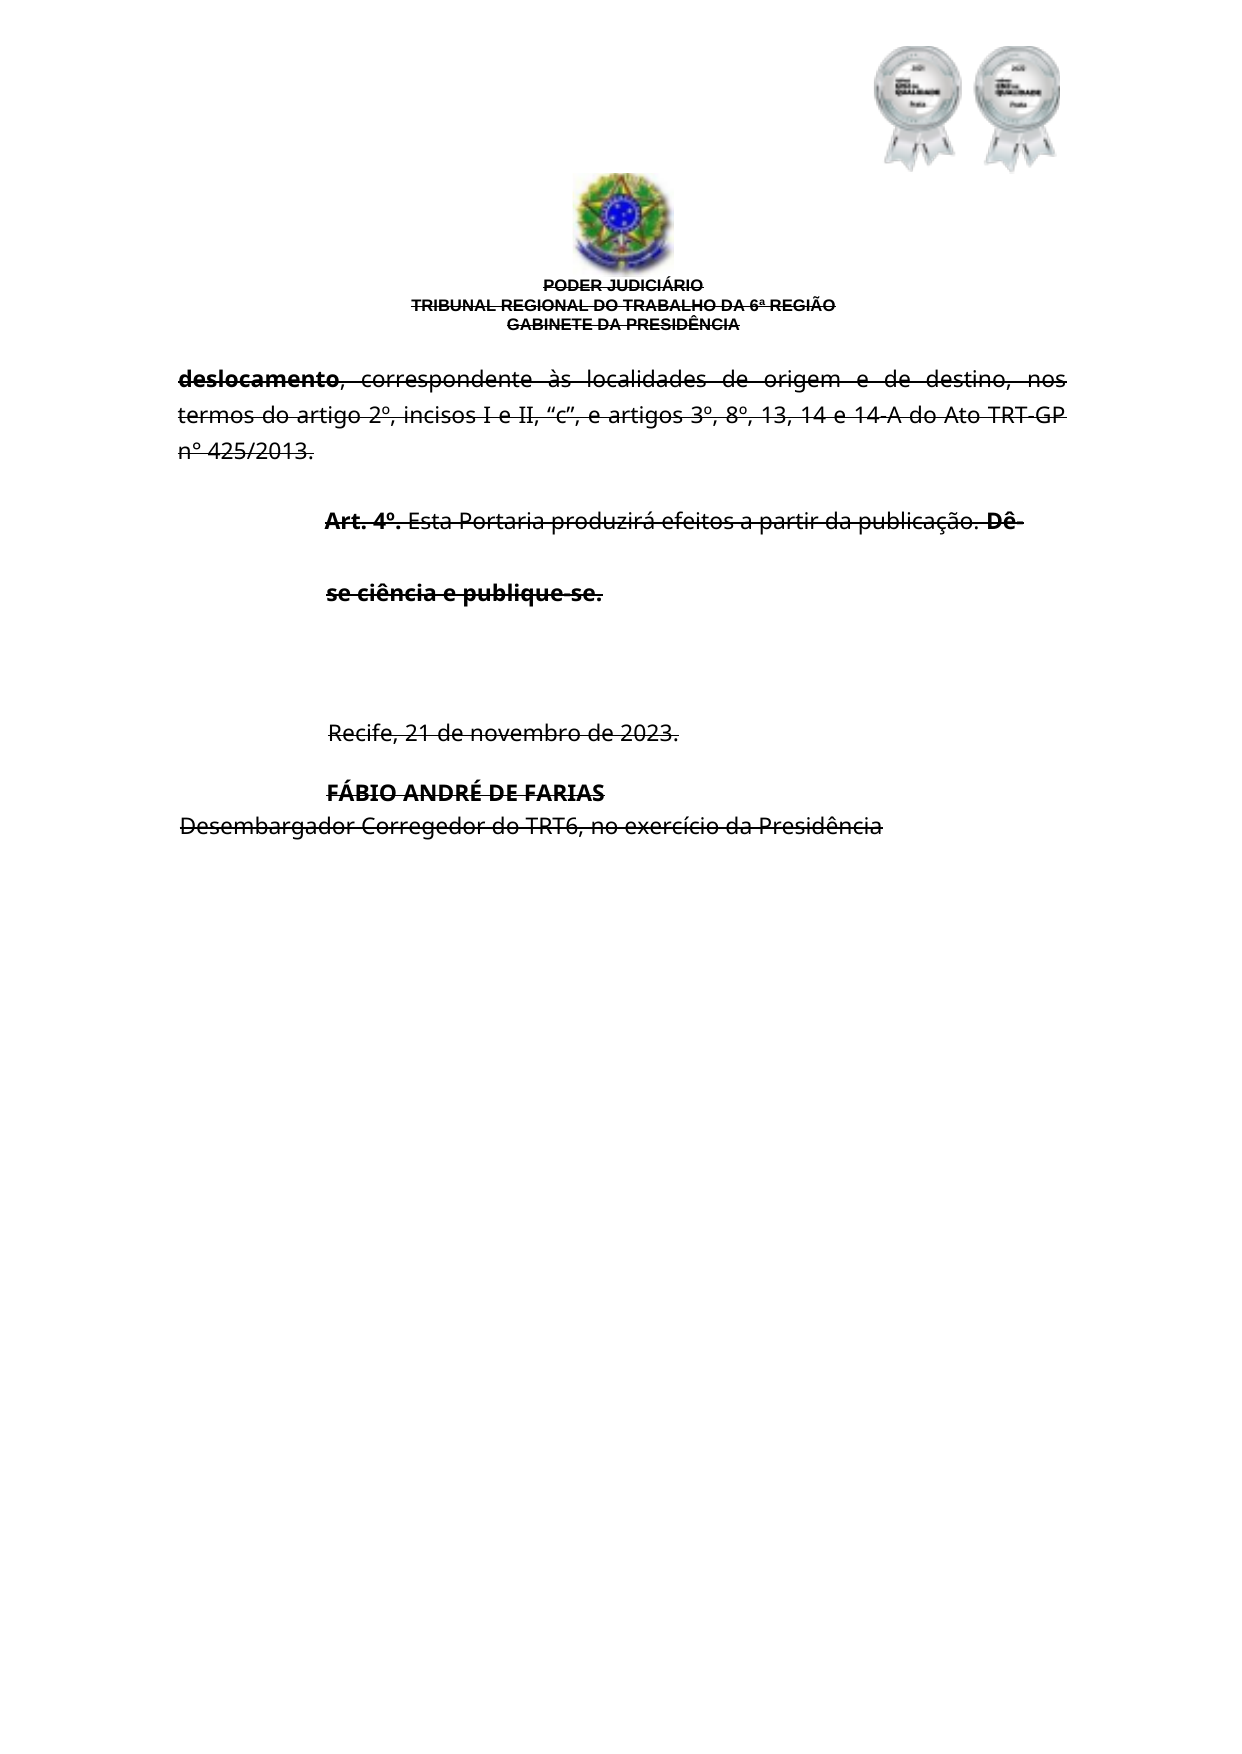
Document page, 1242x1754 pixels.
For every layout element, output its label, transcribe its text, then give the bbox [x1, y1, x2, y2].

text Art. 4º. Esta Portaria produzirá efeitos a partir da publicação. Dê-se ciência e publique-se. [324, 505, 1043, 608]
text deslocamento, correspondente às localidades de origem e de destino, nos termos do artigo 2º, incisos I e II, “c”, e artigos 3º, 8º, 13, 14 e 14-A do Ato TRT-GP n° 425/2013. [177, 363, 1067, 417]
text FÁBIO ANDRÉ DE FARIAS [326, 777, 1069, 808]
text Recife, 21 de novembro de 2023. [328, 717, 1069, 748]
text GABINETE DA PRESIDÊNCIA [177, 314, 1069, 334]
text deslocamento, correspondente às localidades de origem e de destino, nos termos do artigo 2º, incisos I e II, “c”, e artigos 3º, 8º, 13, 14 e 14-A do Ato TRT-GP n° 425/2013. [177, 418, 1067, 466]
text Desembargador Corregedor do TRT6, no exercício da Presidência [179, 809, 1069, 841]
text TRIBUNAL REGIONAL DO TRABALHO DA 6ª REGIÃO [177, 295, 1069, 314]
text PODER JUDICIÁRIO [177, 276, 1069, 295]
